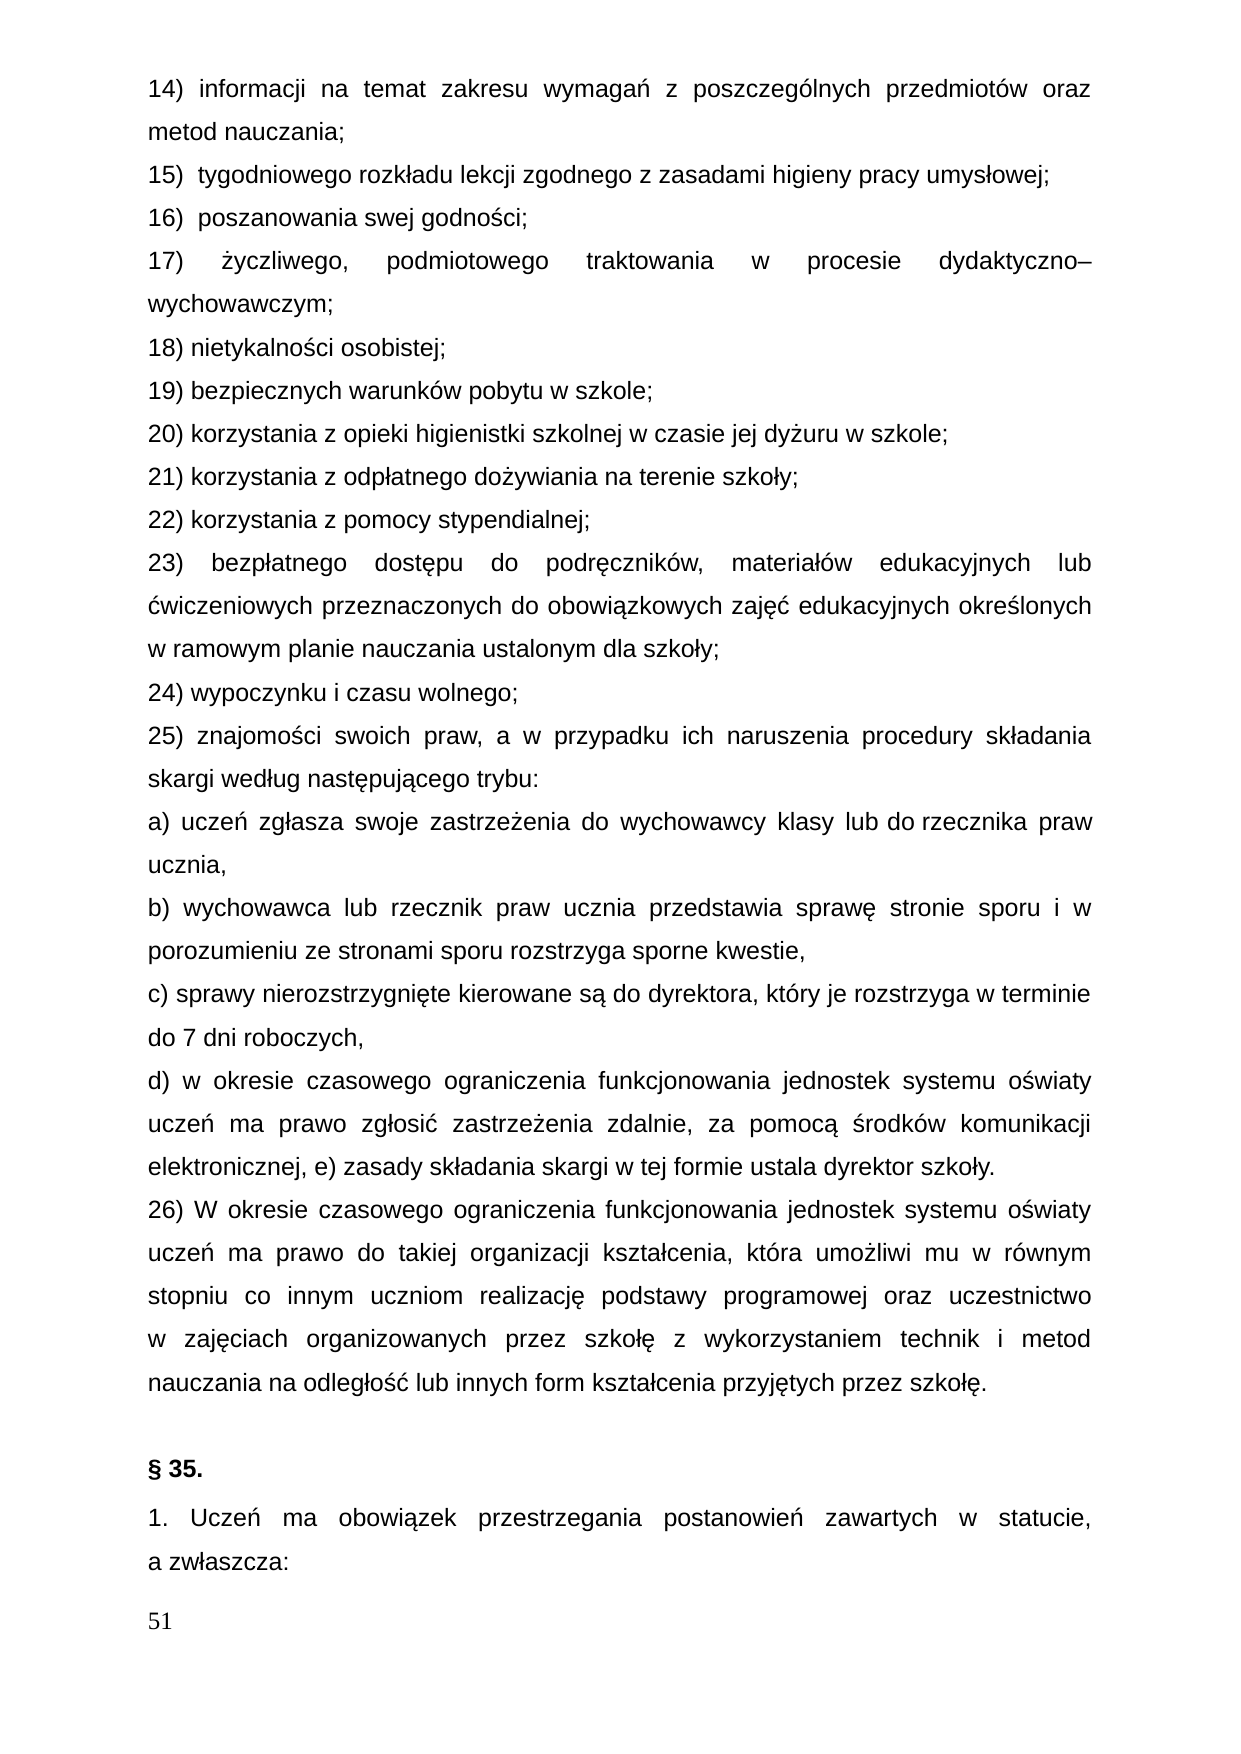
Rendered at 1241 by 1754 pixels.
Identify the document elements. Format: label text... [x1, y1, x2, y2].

text 19) bezpiecznych warunków pobytu w szkole; [148, 376, 1093, 404]
text d) w okresie czasowego ograniczenia funkcjonowania jednostek systemu oświaty uczeń ma prawo zgłosić zastrzeżenia zdalnie, za pomocą środków komunikacji elektronicznej, e) zasady składania skargi w tej formie ustala dyrektor szkoły. [148, 1066, 1093, 1181]
text 16) poszanowania swej godności; [148, 203, 1093, 232]
text 23) bezpłatnego dostępu do podręczników, materiałów edukacyjnych lub ćwiczeniowych przeznaczonych do obowiązkowych zajęć edukacyjnych określonych w ramowym planie nauczania ustalonym dla szkoły; [148, 548, 1093, 663]
text 24) wypoczynku i czasu wolnego; [148, 677, 1093, 706]
text c) sprawy nierozstrzygnięte kierowane są do dyrektora, który je rozstrzyga w terminie do 7 dni roboczych, [148, 979, 1093, 1051]
text § 35. [148, 1454, 1093, 1482]
text 14) informacji na temat zakresu wymagań z poszczególnych przedmiotów oraz metod nauczania; [148, 74, 1093, 146]
text 25) znajomości swoich praw, a w przypadku ich naruszenia procedury składania skargi według następującego trybu: [148, 721, 1093, 792]
text 15) tygodniowego rozkładu lekcji zgodnego z zasadami higieny pracy umysłowej; [148, 160, 1093, 189]
text 18) nietykalności osobistej; [148, 332, 1093, 361]
text 20) korzystania z opieki higienistki szkolnej w czasie jej dyżuru w szkole; [148, 419, 1093, 447]
text 17) życzliwego, podmiotowego traktowania w procesie dydaktyczno–wychowawczym; [148, 246, 1093, 318]
text 26) W okresie czasowego ograniczenia funkcjonowania jednostek systemu oświaty uczeń ma prawo do takiej organizacji kształcenia, która umożliwi mu w równym stopniu co innym uczniom realizację podstawy programowej oraz uczestnictwo w zajęciach organizowanych przez szkołę z wykorzystaniem technik i metod nauczania na odległość lub innych form kształcenia przyjętych przez szkołę. [148, 1195, 1093, 1396]
text 22) korzystania z pomocy stypendialnej; [148, 505, 1093, 534]
text 1. Uczeń ma obowiązek przestrzegania postanowień zawartych w statucie, a zwłaszcza: [148, 1503, 1093, 1575]
text b) wychowawca lub rzecznik praw ucznia przedstawia sprawę stronie sporu i w porozumieniu ze stronami sporu rozstrzyga sporne kwestie, [148, 893, 1093, 965]
text 21) korzystania z odpłatnego dożywiania na terenie szkoły; [148, 462, 1093, 491]
text a) uczeń zgłasza swoje zastrzeżenia do wychowawcy klasy lub do rzecznika praw ucznia, [148, 807, 1093, 879]
